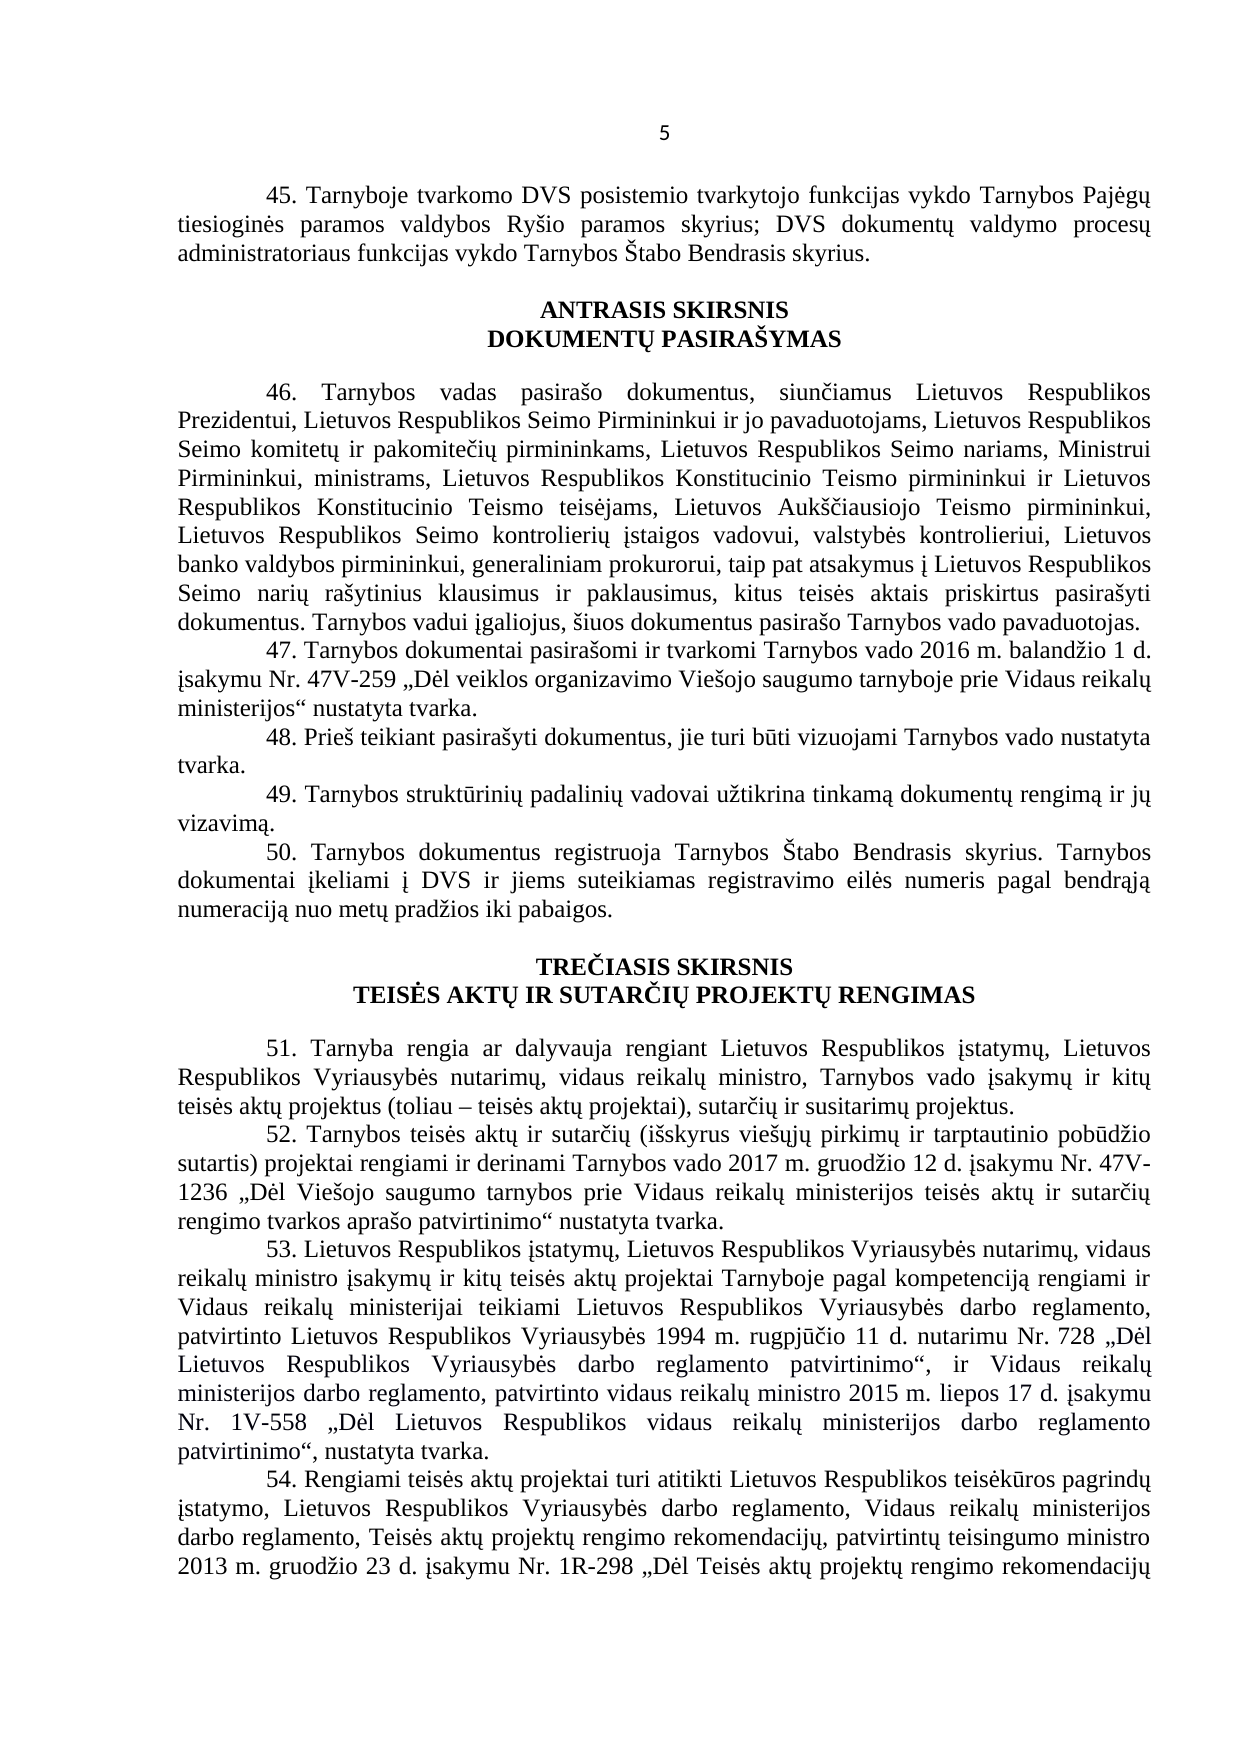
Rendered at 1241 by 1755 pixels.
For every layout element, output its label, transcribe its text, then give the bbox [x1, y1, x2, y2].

text 47. Tarnybos dokumentai pasirašomi ir tvarkomi Tarnybos vado 2016 m. balandžio 1 d. įsakymu Nr. 47V-259 „Dėl veiklos organizavimo Viešojo saugumo tarnyboje prie Vidaus reikalų ministerijos“ nustatyta tvarka. [177, 636, 1152, 722]
text 46. Tarnybos vadas pasirašo dokumentus, siunčiamus Lietuvos Respublikos Prezidentui, Lietuvos Respublikos Seimo Pirmininkui ir jo pavaduotojams, Lietuvos Respublikos Seimo komitetų ir pakomitečių pirmininkams, Lietuvos Respublikos Seimo nariams, Ministrui Pirmininkui, ministrams, Lietuvos Respublikos Konstitucinio Teismo pirmininkui ir Lietuvos Respublikos Konstitucinio Teismo teisėjams, Lietuvos Aukščiausiojo Teismo pirmininkui, Lietuvos Respublikos Seimo kontrolierių įstaigos vadovui, valstybės kontrolieriui, Lietuvos banko valdybos pirmininkui, generaliniam prokurorui, taip pat atsakymus į Lietuvos Respublikos Seimo narių rašytinius klausimus ir paklausimus, kitus teisės aktais priskirtus pasirašyti dokumentus. Tarnybos vadui įgaliojus, šiuos dokumentus pasirašo Tarnybos vado pavaduotojas. [177, 377, 1152, 636]
text 52. Tarnybos teisės aktų ir sutarčių (išskyrus viešųjų pirkimų ir tarptautinio pobūdžio sutartis) projektai rengiami ir derinami Tarnybos vado 2017 m. gruodžio 12 d. įsakymu Nr. 47V-1236 „Dėl Viešojo saugumo tarnybos prie Vidaus reikalų ministerijos teisės aktų ir sutarčių rengimo tvarkos aprašo patvirtinimo“ nustatyta tvarka. [177, 1119, 1152, 1234]
text trečiasis SKIRSNIS TEISĖS AKTŲ IR SUTARČIŲ PROJEKTŲ RENGIMAS [177, 952, 1152, 1009]
text 51. Tarnyba rengia ar dalyvauja rengiant Lietuvos Respublikos įstatymų, Lietuvos Respublikos Vyriausybės nutarimų, vidaus reikalų ministro, Tarnybos vado įsakymų ir kitų teisės aktų projektus (toliau – teisės aktų projektai), sutarčių ir susitarimų projektus. [177, 1033, 1152, 1119]
text 49. Tarnybos struktūrinių padalinių vadovai užtikrina tinkamą dokumentų rengimą ir jų vizavimą. [177, 779, 1152, 837]
text 48. Prieš teikiant pasirašyti dokumentus, jie turi būti vizuojami Tarnybos vado nustatyta tvarka. [177, 722, 1152, 779]
text 50. Tarnybos dokumentus registruoja Tarnybos Štabo Bendrasis skyrius. Tarnybos dokumentai įkeliami į DVS ir jiems suteikiamas registravimo eilės numeris pagal bendrąją numeraciją nuo metų pradžios iki pabaigos. [177, 837, 1152, 923]
text 45. Tarnyboje tvarkomo DVS posistemio tvarkytojo funkcijas vykdo Tarnybos Pajėgų tiesioginės paramos valdybos Ryšio paramos skyrius; DVS dokumentų valdymo procesų administratoriaus funkcijas vykdo Tarnybos Štabo Bendrasis skyrius. [177, 180, 1152, 266]
text 53. Lietuvos Respublikos įstatymų, Lietuvos Respublikos Vyriausybės nutarimų, vidaus reikalų ministro įsakymų ir kitų teisės aktų projektai Tarnyboje pagal kompetenciją rengiami ir Vidaus reikalų ministerijai teikiami Lietuvos Respublikos Vyriausybės darbo reglamento, patvirtinto Lietuvos Respublikos Vyriausybės 1994 m. rugpjūčio 11 d. nutarimu Nr. 728 „Dėl Lietuvos Respublikos Vyriausybės darbo reglamento patvirtinimo“, ir Vidaus reikalų ministerijos darbo reglamento, patvirtinto vidaus reikalų ministro 2015 m. liepos 17 d. įsakymu Nr. 1V-558 „Dėl Lietuvos Respublikos vidaus reikalų ministerijos darbo reglamento patvirtinimo“, nustatyta tvarka. [177, 1234, 1152, 1464]
text antrasis SKIRSNIS DOKUMENTŲ PASIRAŠYMAS [177, 295, 1152, 353]
text 54. Rengiami teisės aktų projektai turi atitikti Lietuvos Respublikos teisėkūros pagrindų įstatymo, Lietuvos Respublikos Vyriausybės darbo reglamento, Vidaus reikalų ministerijos darbo reglamento, Teisės aktų projektų rengimo rekomendacijų, patvirtintų teisingumo ministro 2013 m. gruodžio 23 d. įsakymu Nr. 1R-298 „Dėl Teisės aktų projektų rengimo rekomendacijų [177, 1464, 1152, 1579]
